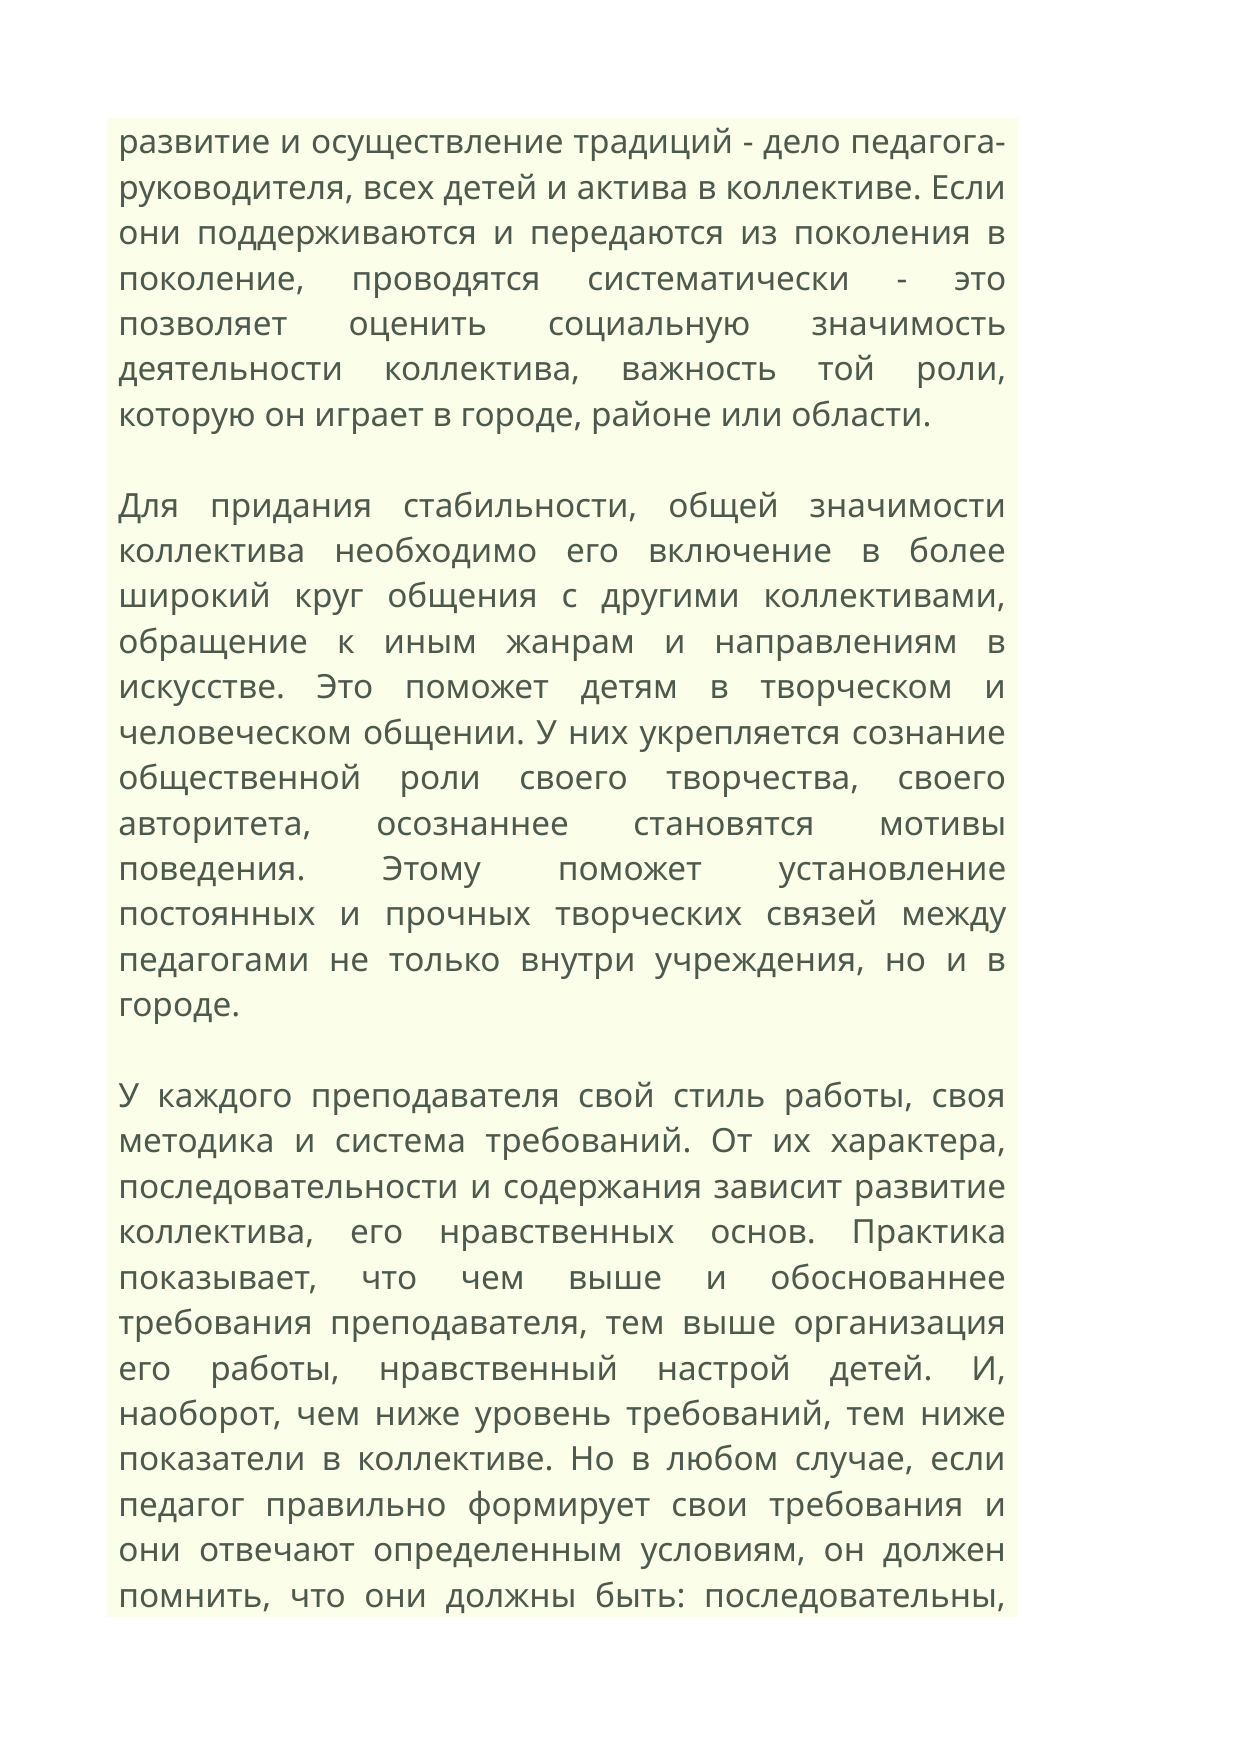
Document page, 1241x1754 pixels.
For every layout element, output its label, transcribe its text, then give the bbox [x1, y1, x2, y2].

table_header развитие и осуществление традиций - дело педагога-руководителя, всех детей и актива в коллективе. Если они поддерживаются и передаются из поколения в поколение, проводятся систематически - это позволяет оценить социальную значимость деятельности коллектива, важность той роли, которую он играет в городе, районе или области. Для придания стабильности, общей значимости коллектива необходимо его включение в более широкий круг общения с другими коллективами, обращение к иным жанрам и направлениям в искусстве. Это поможет детям в творческом и человеческом общении. У них укрепляется сознание общественной роли своего творчества, своего авторитета, осознаннее становятся мотивы поведения. Этому поможет установление постоянных и прочных творческих связей между педагогами не только внутри учреждения, но и в городе. У каждого преподавателя свой стиль работы, своя методика и система требований. От их характера, последовательности и содержания зависит развитие коллектива, его нравственных основ. Практика показывает, что чем выше и обоснованнее требования преподавателя, тем выше организация его работы, нравственный настрой детей. И, наоборот, чем ниже уровень требований, тем ниже показатели в коллективе. Но в любом случае, если педагог правильно формирует свои требования и они отвечают определенным условиям, он должен помнить, что они должны быть: последовательны, [107, 118, 1018, 1617]
